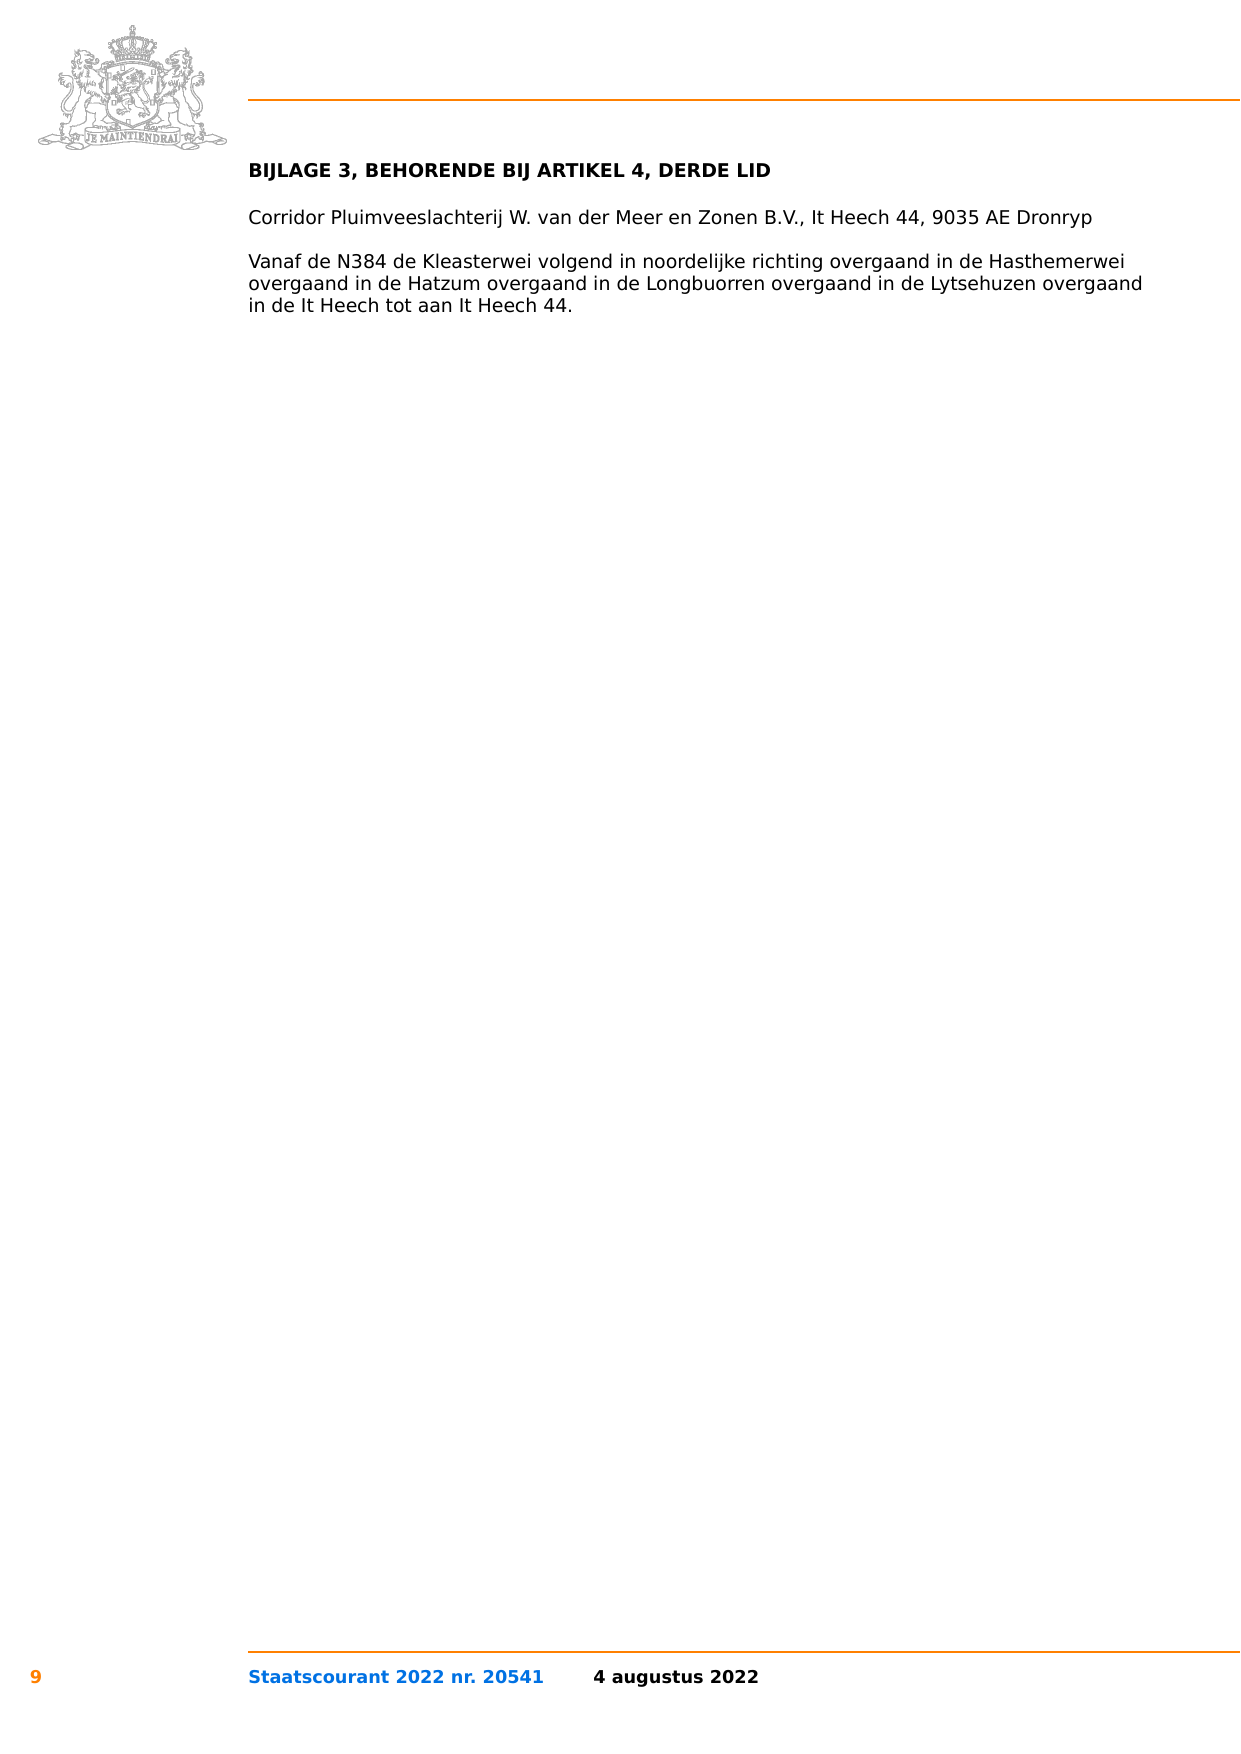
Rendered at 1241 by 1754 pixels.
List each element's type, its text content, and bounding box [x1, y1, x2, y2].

subtitle BIJLAGE 3, BEHORENDE BIJ ARTIKEL 4, DERDE LID [248, 160, 1163, 182]
picture [38, 25, 227, 150]
text Vanaf de N384 de Kleasterwei volgend in noordelijke richting overgaand in de Hasthemerwei overgaand in de Hatzum overgaand in de Longbuorren overgaand in de Lytsehuzen overgaand in de It Heech tot aan It Heech 44. [248, 251, 1163, 317]
text Corridor Pluimveeslachterij W. van der Meer en Zonen B.V., It Heech 44, 9035 AE Dronryp [248, 207, 1163, 229]
